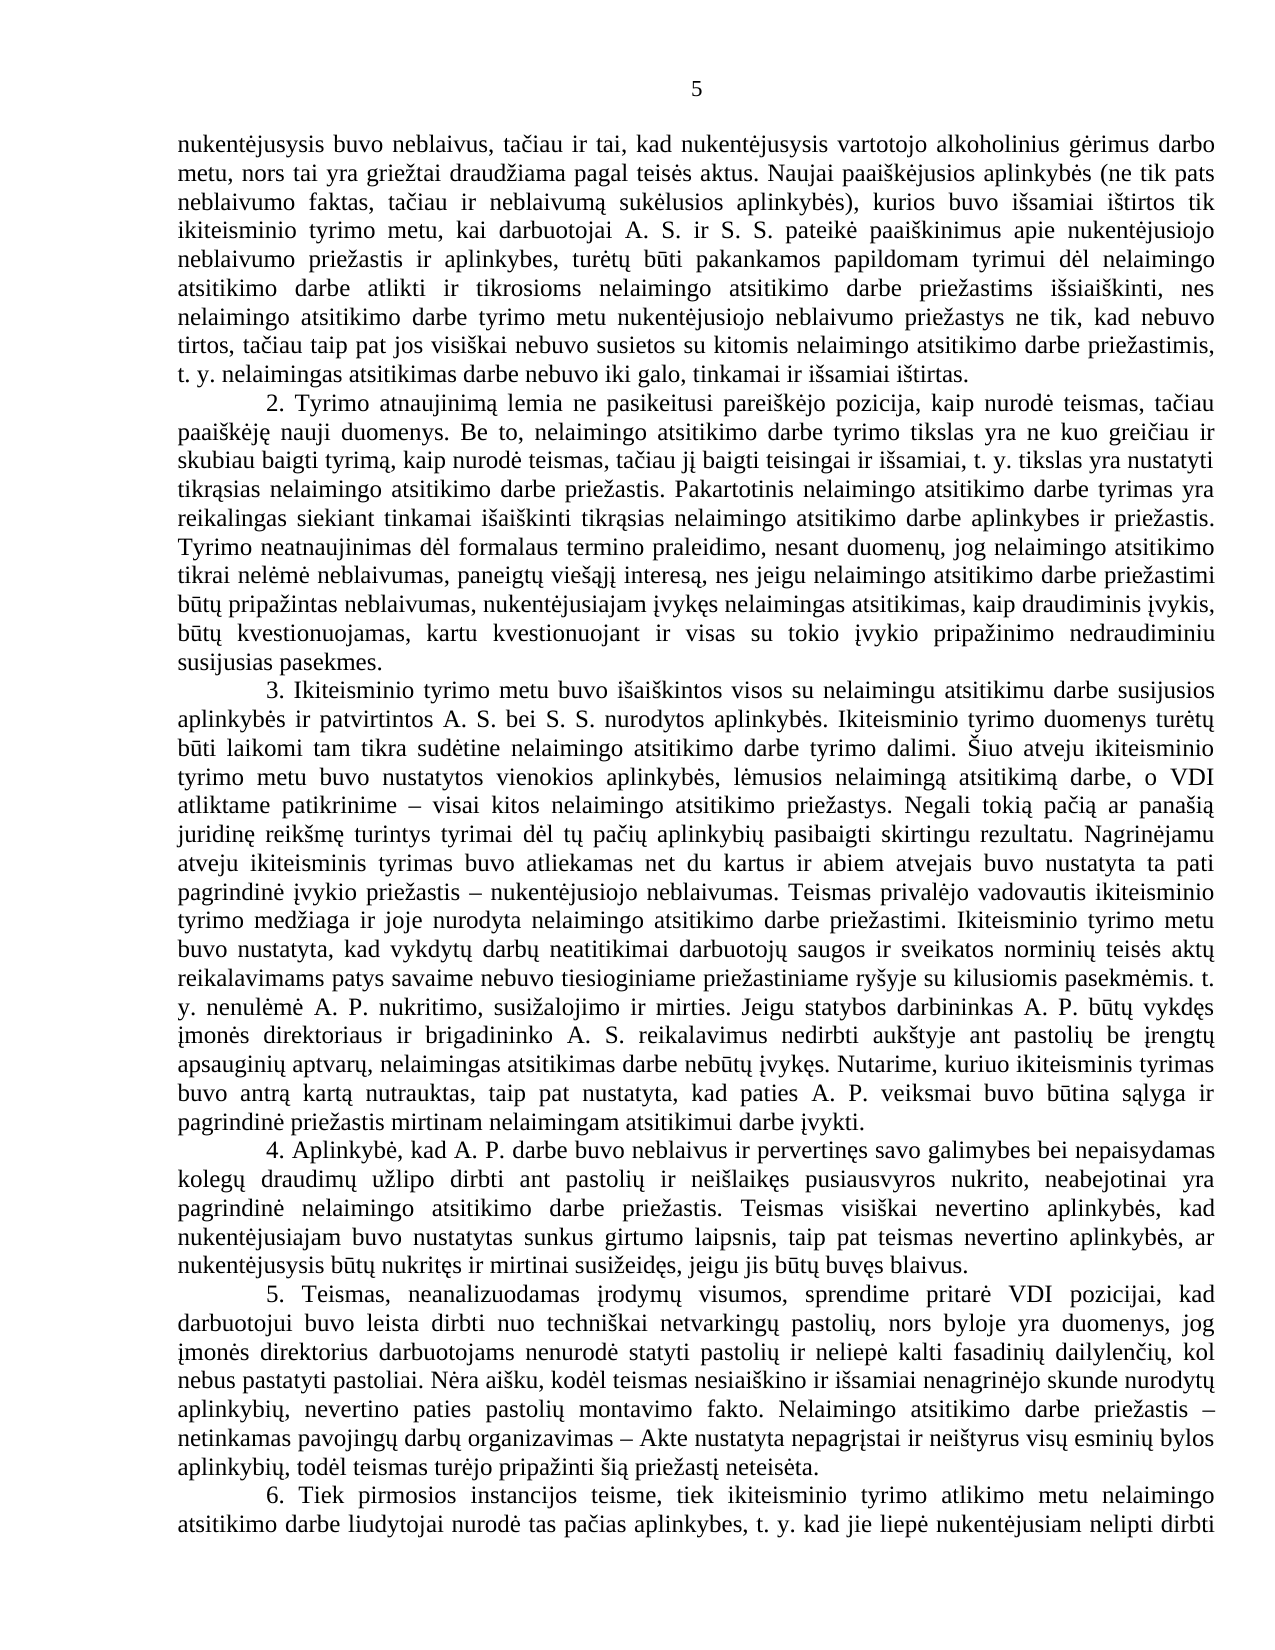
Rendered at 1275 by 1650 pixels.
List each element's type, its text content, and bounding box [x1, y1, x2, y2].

text 2. Tyrimo atnaujinimą lemia ne pasikeitusi pareiškėjo pozicija, kaip nurodė teismas, tačiau paaiškėję nauji duomenys. Be to, nelaimingo atsitikimo darbe tyrimo tikslas yra ne kuo greičiau ir skubiau baigti tyrimą, kaip nurodė teismas, tačiau jį baigti teisingai ir išsamiai, t. y. tikslas yra nustatyti tikrąsias nelaimingo atsitikimo darbe priežastis. Pakartotinis nelaimingo atsitikimo darbe tyrimas yra reikalingas siekiant tinkamai išaiškinti tikrąsias nelaimingo atsitikimo darbe aplinkybes ir priežastis. Tyrimo neatnaujinimas dėl formalaus termino praleidimo, nesant duomenų, jog nelaimingo atsitikimo tikrai nelėmė neblaivumas, paneigtų viešąjį interesą, nes jeigu nelaimingo atsitikimo darbe priežastimi būtų pripažintas neblaivumas, nukentėjusiajam įvykęs nelaimingas atsitikimas, kaip draudiminis įvykis, būtų kvestionuojamas, kartu kvestionuojant ir visas su tokio įvykio pripažinimo nedraudiminiu susijusias pasekmes. [177, 388, 1216, 676]
text 3. Ikiteisminio tyrimo metu buvo išaiškintos visos su nelaimingu atsitikimu darbe susijusios aplinkybės ir patvirtintos A. S. bei S. S. nurodytos aplinkybės. Ikiteisminio tyrimo duomenys turėtų būti laikomi tam tikra sudėtine nelaimingo atsitikimo darbe tyrimo dalimi. Šiuo atveju ikiteisminio tyrimo metu buvo nustatytos vienokios aplinkybės, lėmusios nelaimingą atsitikimą darbe, o VDI atliktame patikrinime – visai kitos nelaimingo atsitikimo priežastys. Negali tokią pačią ar panašią juridinę reikšmę turintys tyrimai dėl tų pačių aplinkybių pasibaigti skirtingu rezultatu. Nagrinėjamu atveju ikiteisminis tyrimas buvo atliekamas net du kartus ir abiem atvejais buvo nustatyta ta pati pagrindinė įvykio priežastis – nukentėjusiojo neblaivumas. Teismas privalėjo vadovautis ikiteisminio tyrimo medžiaga ir joje nurodyta nelaimingo atsitikimo darbe priežastimi. Ikiteisminio tyrimo metu buvo nustatyta, kad vykdytų darbų neatitikimai darbuotojų saugos ir sveikatos norminių teisės aktų reikalavimams patys savaime nebuvo tiesioginiame priežastiniame ryšyje su kilusiomis pasekmėmis. t. y. nenulėmė A. P. nukritimo, susižalojimo ir mirties. Jeigu statybos darbininkas A. P. būtų vykdęs įmonės direktoriaus ir brigadininko A. S. reikalavimus nedirbti aukštyje ant pastolių be įrengtų apsauginių aptvarų, nelaimingas atsitikimas darbe nebūtų įvykęs. Nutarime, kuriuo ikiteisminis tyrimas buvo antrą kartą nutrauktas, taip pat nustatyta, kad paties A. P. veiksmai buvo būtina sąlyga ir pagrindinė priežastis mirtinam nelaimingam atsitikimui darbe įvykti. [177, 676, 1216, 1136]
text 5. Teismas, neanalizuodamas įrodymų visumos, sprendime pritarė VDI pozicijai, kad darbuotojui buvo leista dirbti nuo techniškai netvarkingų pastolių, nors byloje yra duomenys, jog įmonės direktorius darbuotojams nenurodė statyti pastolių ir neliepė kalti fasadinių dailylenčių, kol nebus pastatyti pastoliai. Nėra aišku, kodėl teismas nesiaiškino ir išsamiai nenagrinėjo skunde nurodytų aplinkybių, nevertino paties pastolių montavimo fakto. Nelaimingo atsitikimo darbe priežastis – netinkamas pavojingų darbų organizavimas – Akte nustatyta nepagrįstai ir neištyrus visų esminių bylos aplinkybių, todėl teismas turėjo pripažinti šią priežastį neteisėta. [177, 1279, 1216, 1481]
text nukentėjusysis buvo neblaivus, tačiau ir tai, kad nukentėjusysis vartotojo alkoholinius gėrimus darbo metu, nors tai yra griežtai draudžiama pagal teisės aktus. Naujai paaiškėjusios aplinkybės (ne tik pats neblaivumo faktas, tačiau ir neblaivumą sukėlusios aplinkybės), kurios buvo išsamiai ištirtos tik ikiteisminio tyrimo metu, kai darbuotojai A. S. ir S. S. pateikė paaiškinimus apie nukentėjusiojo neblaivumo priežastis ir aplinkybes, turėtų būti pakankamos papildomam tyrimui dėl nelaimingo atsitikimo darbe atlikti ir tikrosioms nelaimingo atsitikimo darbe priežastims išsiaiškinti, nes nelaimingo atsitikimo darbe tyrimo metu nukentėjusiojo neblaivumo priežastys ne tik, kad nebuvo tirtos, tačiau taip pat jos visiškai nebuvo susietos su kitomis nelaimingo atsitikimo darbe priežastimis, t. y. nelaimingas atsitikimas darbe nebuvo iki galo, tinkamai ir išsamiai ištirtas. [177, 129, 1216, 388]
text 4. Aplinkybė, kad A. P. darbe buvo neblaivus ir pervertinęs savo galimybes bei nepaisydamas kolegų draudimų užlipo dirbti ant pastolių ir neišlaikęs pusiausvyros nukrito, neabejotinai yra pagrindinė nelaimingo atsitikimo darbe priežastis. Teismas visiškai nevertino aplinkybės, kad nukentėjusiajam buvo nustatytas sunkus girtumo laipsnis, taip pat teismas nevertino aplinkybės, ar nukentėjusysis būtų nukritęs ir mirtinai susižeidęs, jeigu jis būtų buvęs blaivus. [177, 1136, 1216, 1279]
text 6. Tiek pirmosios instancijos teisme, tiek ikiteisminio tyrimo atlikimo metu nelaimingo atsitikimo darbe liudytojai nurodė tas pačias aplinkybes, t. y. kad jie liepė nukentėjusiam nelipti dirbti [177, 1481, 1216, 1538]
